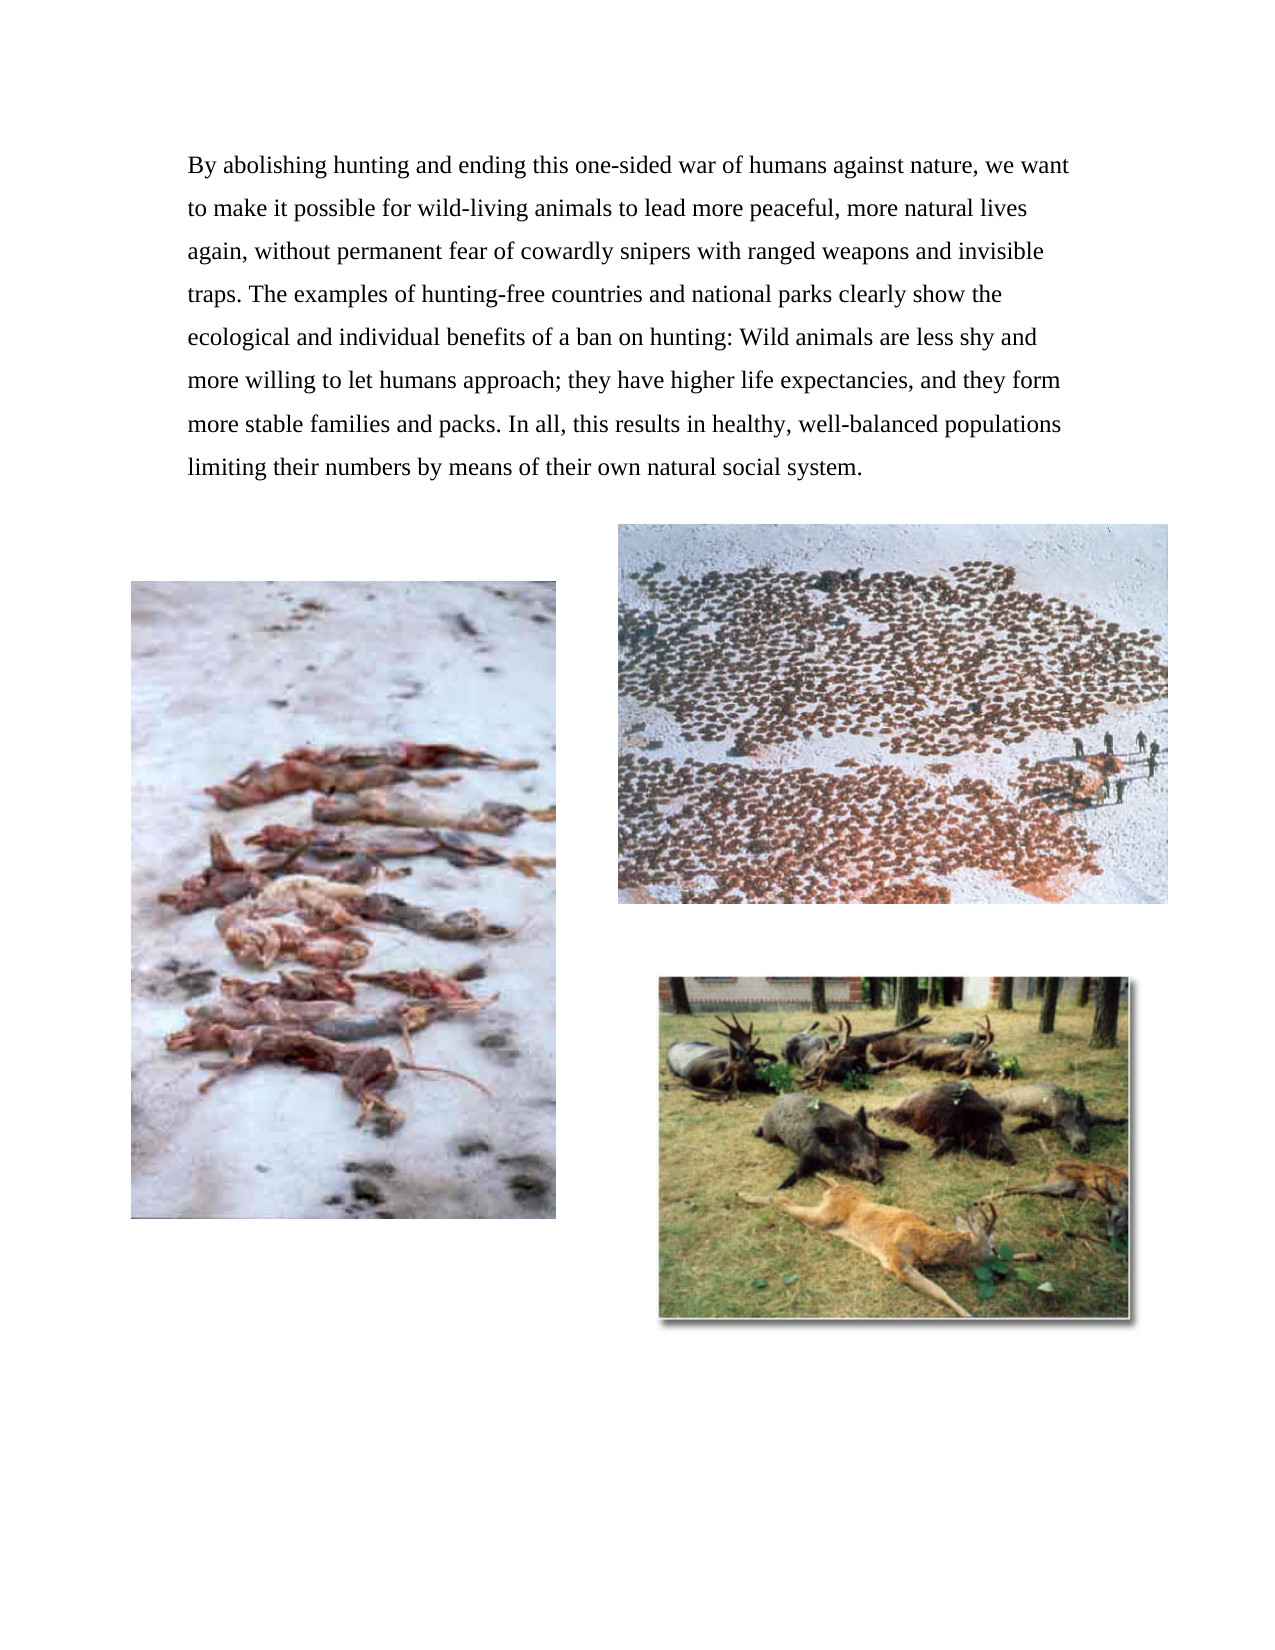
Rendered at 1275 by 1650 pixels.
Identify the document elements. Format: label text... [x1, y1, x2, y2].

text By abolishing hunting and ending this one-sided war of humans against nature, we want to make it possible for wild-living animals to lead more peaceful, more natural lives again, without permanent fear of cowardly snipers with ranged weapons and invisible traps. The examples of hunting-free countries and national parks clearly show the ecological and individual benefits of a ban on hunting: Wild animals are less shy and more willing to let humans approach; they have higher life expectancies, and they form more stable families and packs. In all, this results in healthy, well-balanced populations limiting their numbers by means of their own natural social system. [187, 150, 1087, 481]
picture [656, 974, 1149, 1337]
picture [131, 581, 556, 1219]
picture [618, 524, 1168, 904]
